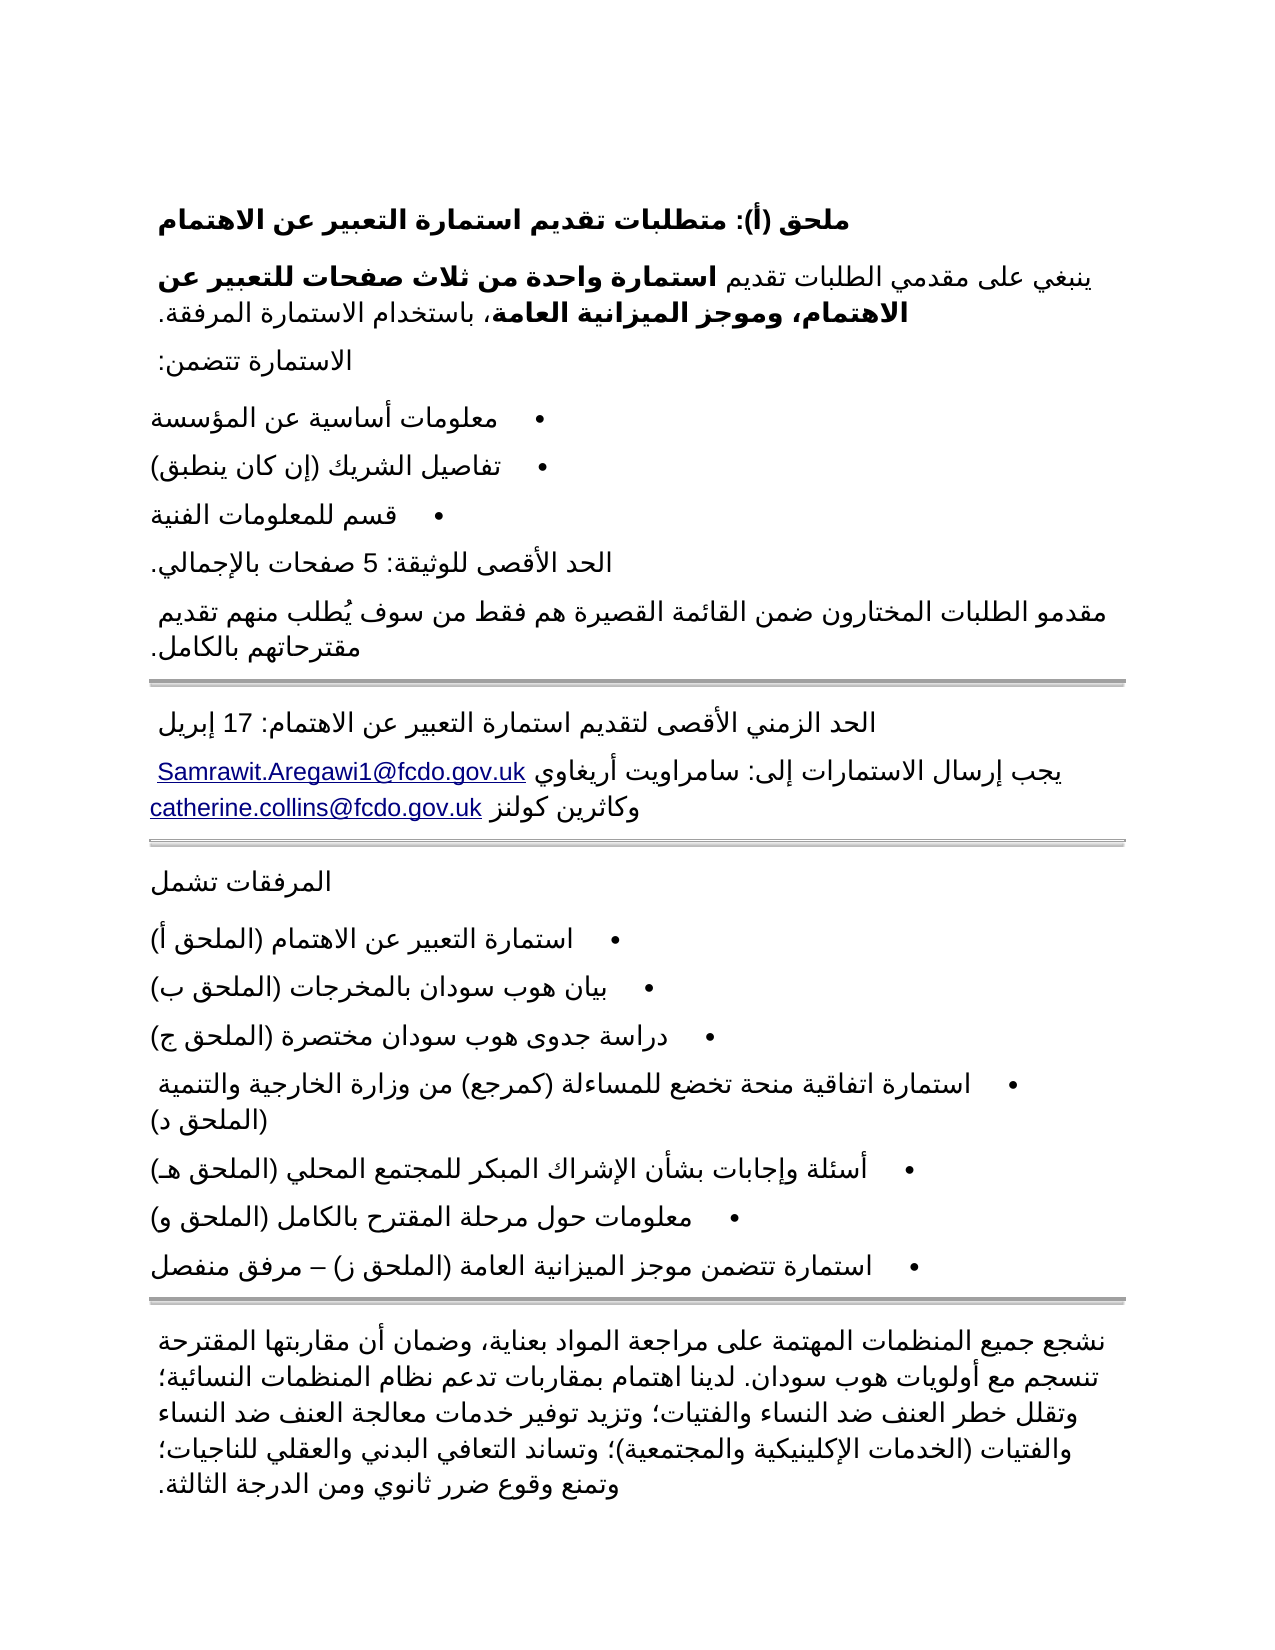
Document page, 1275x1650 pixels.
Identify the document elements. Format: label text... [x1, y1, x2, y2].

list معلومات حول مرحلة المقترح بالكامل (الملحق و) [150, 1201, 1088, 1232]
list استمارة تتضمن موجز الميزانية العامة (الملحق ز) – مرفق منفصل [150, 1249, 1088, 1281]
list تفاصيل الشريك (إن كان ينطبق) [150, 450, 1088, 481]
text الحد الأقصى للوثيقة: 5 صفحات بالإجمالي. [150, 547, 1125, 578]
text مقدمو الطلبات المختارون ضمن القائمة القصيرة هم فقط من سوف يُطلب منهم تقديم مقترحاتهم بالكامل. [150, 596, 1125, 663]
text ينبغي على مقدمي الطلبات تقديم استمارة واحدة من ثلاث صفحات للتعبير عن الاهتمام، وموجز الميزانية العامة، باستخدام الاستمارة المرفقة. [150, 261, 1125, 328]
text يجب إرسال الاستمارات إلى: سامراويت أريغاوي Samrawit.Aregawi1@fcdo.gov.uk وكاثرين كولنز catherine.collins@fcdo.gov.uk [150, 755, 1125, 822]
text الاستمارة تتضمن: [150, 345, 1125, 376]
list أسئلة وإجابات بشأن الإشراك المبكر للمجتمع المحلي (الملحق هـ) [150, 1153, 1088, 1184]
list دراسة جدوى هوب سودان مختصرة (الملحق ج) [150, 1020, 1088, 1051]
list استمارة اتفاقية منحة تخضع للمساءلة (كمرجع) من وزارة الخارجية والتنمية (الملحق د) [150, 1068, 1088, 1136]
list قسم للمعلومات الفنية [150, 499, 1088, 530]
list بيان هوب سودان بالمخرجات (الملحق ب) [150, 971, 1088, 1003]
text المرفقات تشمل [150, 866, 1125, 897]
list استمارة التعبير عن الاهتمام (الملحق أ) [150, 923, 1088, 954]
text الحد الزمني الأقصى لتقديم استمارة التعبير عن الاهتمام: 17 إبريل [150, 707, 1125, 738]
list معلومات أساسية عن المؤسسة [150, 402, 1088, 433]
text ملحق (أ): متطلبات تقديم استمارة التعبير عن الاهتمام [150, 204, 1125, 235]
text نشجع جميع المنظمات المهتمة على مراجعة المواد بعناية، وضمان أن مقاربتها المقترحة تنسجم مع أولويات هوب سودان. لدينا اهتمام بمقاربات تدعم نظام المنظمات النسائية؛ وتقلل خطر العنف ضد النساء والفتيات؛ وتزيد توفير خدمات معالجة العنف ضد النساء والفتيات (الخدمات الإكلينيكية والمجتمعية)؛ وتساند التعافي البدني والعقلي للناجيات؛ وتمنع وقوع ضرر ثانوي ومن الدرجة الثالثة. [150, 1325, 1125, 1500]
